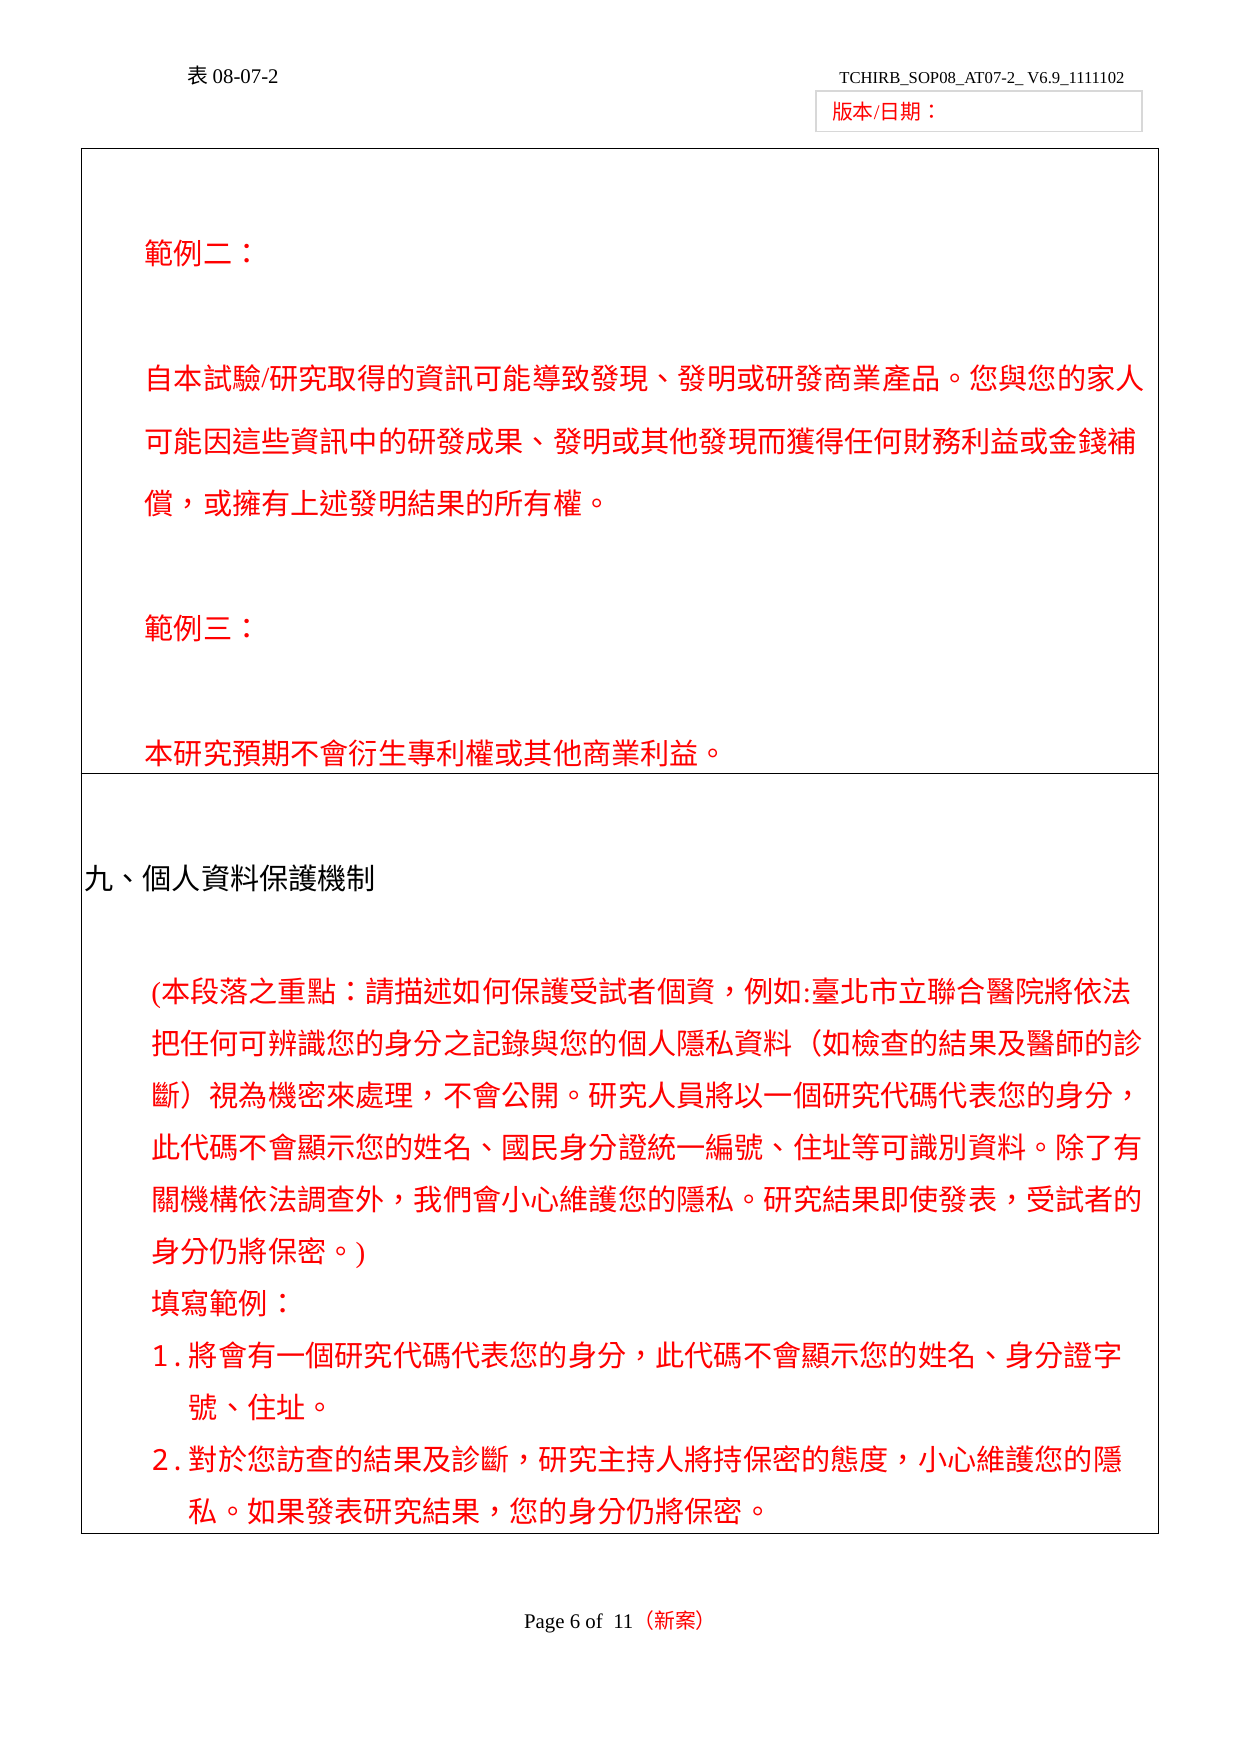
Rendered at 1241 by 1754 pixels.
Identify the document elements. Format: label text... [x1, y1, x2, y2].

table_cell 九、個人資料保護機制 (本段落之重點：請描述如何保護受試者個資，例如:臺北市立聯合醫院將依法把任何可辨識您的身分之記錄與您的個人隱私資料（如檢查的結果及醫師的診斷）視為機密來處理，不會公開。研究人員將以一個研究代碼代表您的身分，此代碼不會顯示您的姓名、國民身分證統一編號、住址等可識別資料。除了有關機構依法調查外，我們會小心維護您的隱私。研究結果即使發表，受試者的身分仍將保密。) 填寫範例： 將會有一個研究代碼代表您的身分，此代碼不會顯示您的姓名、身分證字號、住址。 對於您訪查的結果及診斷，研究主持人將持保密的態度，小心維護您的隱私。如果發表研究結果，您的身分仍將保密。 請您亦瞭解若簽署同意書即同意您的訪查紀錄可直接受監測者、稽核者、研究倫理委員會及主管機關檢閱，以確保本研究過程與數據符合相關法律及法規要求。上述人員並承諾絕不違反您的身分之機密性。 [82, 774, 1158, 1533]
table_cell 範例二： 自本試驗/研究取得的資訊可能導致發現、發明或研發商業產品。您與您的家人可能因這些資訊中的研發成果、發明或其他發現而獲得任何財務利益或金錢補償，或擁有上述發明結果的所有權。 範例三： 本研究預期不會衍生專利權或其他商業利益。 [82, 149, 1158, 773]
